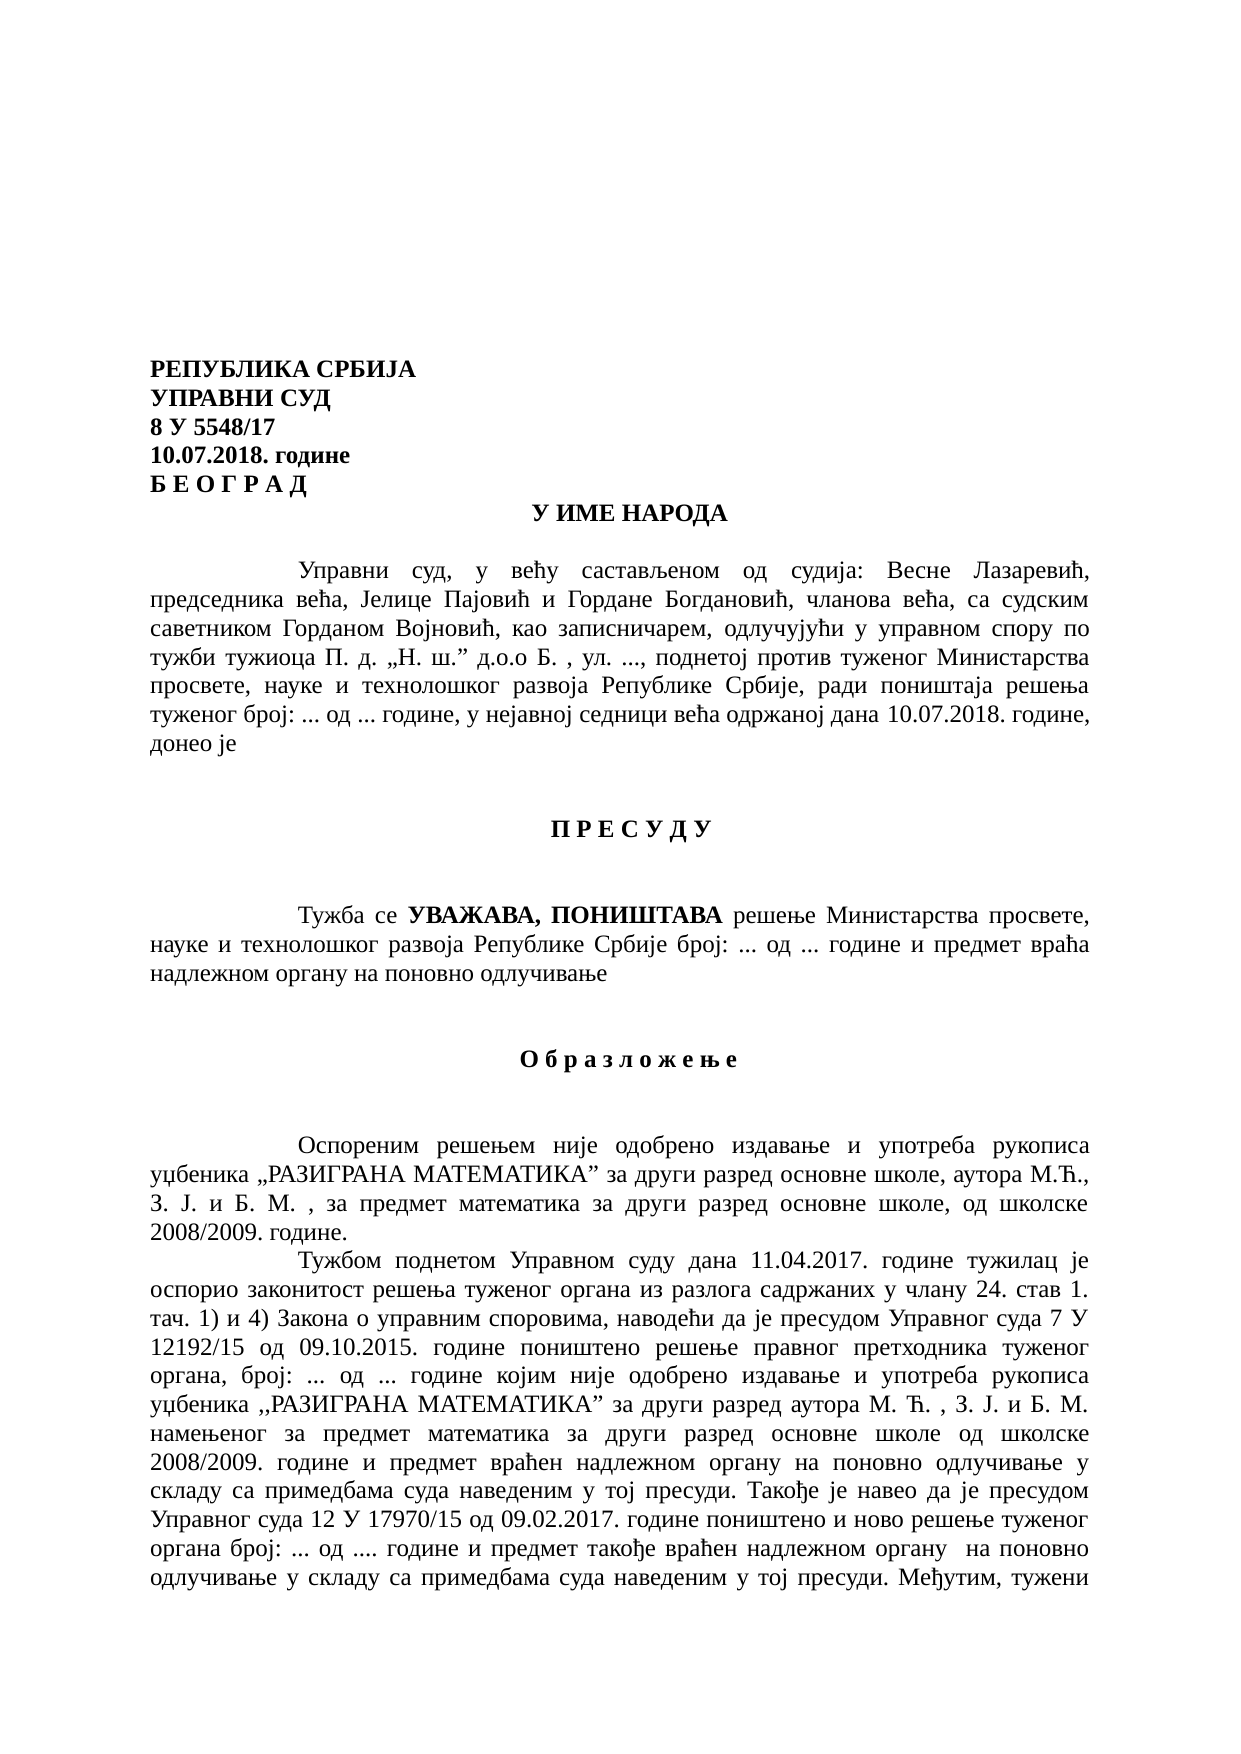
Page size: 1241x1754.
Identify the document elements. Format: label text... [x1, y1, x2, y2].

text 10.07.2018. године [150, 440, 1090, 469]
text 8 У 5548/17 [150, 412, 1090, 440]
text Управни суд, у већу састављеном од судија: Весне Лазаревић, председника већа, Јелице Пајовић и Гордане Богдановић, чланова већа, са судским саветником Горданом Војновић, као записничарем, одлучујући у управном спору по тужби тужиоца П. д. „Н. ш.” д.о.о Б. , ул. ..., поднетој против туженог Министарства просвете, науке и технолошког развоја Републике Србије, ради поништаја решења туженог број: ... од ... године, у нејавној седници већа одржаној дана 10.07.2018. године, донео је [150, 555, 1090, 757]
text РЕПУБЛИКА СРБИЈА [150, 148, 1090, 383]
text О б р а з л о ж е њ е [150, 1044, 1090, 1073]
text УПРАВНИ СУД [150, 383, 1090, 412]
text Тужба се УВАЖАВА, ПОНИШТАВА решење Министарства просвете, науке и технолошког развоја Републике Србије број: ... од ... године и предмет враћа надлежном органу на поновно одлучивање [150, 900, 1090, 987]
text У ИМЕ НАРОДА [150, 498, 1090, 527]
text Б Е О Г Р А Д [150, 469, 1090, 498]
text П Р Е С У Д У [150, 814, 1090, 843]
text Оспореним решењем није одобрено издавање и употреба рукописа уџбеника „РАЗИГРАНА МАТЕМАТИКА” за други разред основне школе, аутора М.Ћ., З. Ј. и Б. М. , за предмет математика за други разред основне школе, од школске 2008/2009. године. [150, 1130, 1090, 1245]
text Тужбом поднетом Управном суду дана 11.04.2017. године тужилац је оспорио законитост решења туженог органа из разлога садржаних у члану 24. став 1. тач. 1) и 4) Закона о управним споровима, наводећи да је пресудом Управног суда 7 У 12192/15 од 09.10.2015. године поништено решење правног претходника туженог органа, број: ... од ... године којим није одобрено издавање и употреба рукописа уџбеника ,,РАЗИГРАНА МАТЕМАТИКА” за други разред аутора М. Ћ. , З. Ј. и Б. М. намењеног за предмет математика за други разред основне школе од школске 2008/2009. године и предмет враћен надлежном органу на поновно одлучивање у складу са примедбама суда наведеним у тој пресуди. Такође је навео да је пресудом Управног суда 12 У 17970/15 од 09.02.2017. године поништено и ново решење туженог органа број: ... од .... године и предмет такође враћен надлежном органу на поновно одлучивање у складу са примедбама суда наведеним у тој пресуди. Међутим, тужени [150, 1245, 1090, 1590]
